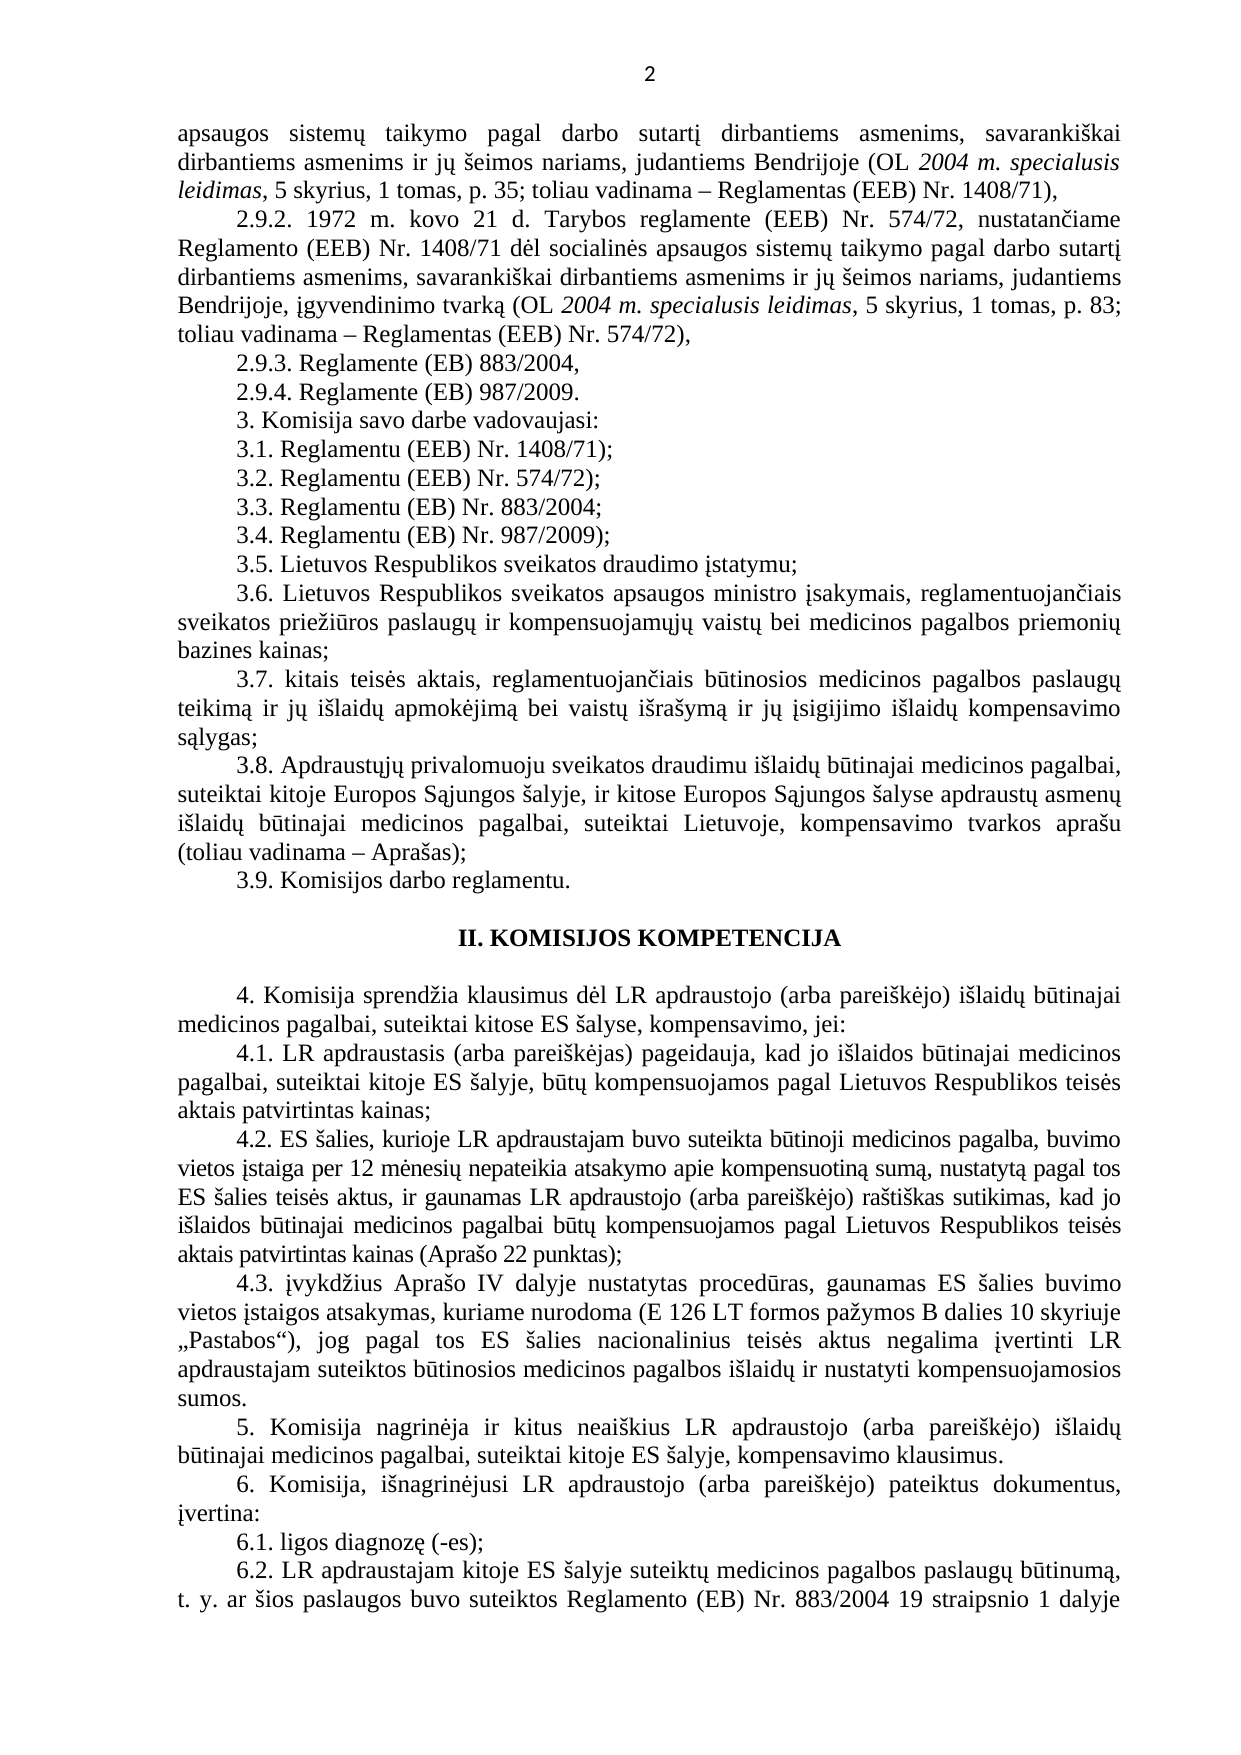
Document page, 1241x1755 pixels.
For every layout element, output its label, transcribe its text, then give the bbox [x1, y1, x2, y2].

text 3.7. kitais teisės aktais, reglamentuojančiais būtinosios medicinos pagalbos paslaugų teikimą ir jų išlaidų apmokėjimą bei vaistų išrašymą ir jų įsigijimo išlaidų kompensavimo sąlygas; [177, 664, 1122, 751]
text 3.6. Lietuvos Respublikos sveikatos apsaugos ministro įsakymais, reglamentuojančiais sveikatos priežiūros paslaugų ir kompensuojamųjų vaistų bei medicinos pagalbos priemonių bazines kainas; [177, 578, 1122, 664]
text 2.9.3. Reglamente (EB) 883/2004, [177, 348, 1122, 377]
text 3.1. Reglamentu (EEB) Nr. 1408/71); [177, 434, 1122, 463]
text 5. Komisija nagrinėja ir kitus neaiškius LR apdraustojo (arba pareiškėjo) išlaidų būtinajai medicinos pagalbai, suteiktai kitoje ES šalyje, kompensavimo klausimus. [177, 1412, 1122, 1469]
text 6. Komisija, išnagrinėjusi LR apdraustojo (arba pareiškėjo) pateiktus dokumentus, įvertina: [177, 1469, 1122, 1527]
text 2.9.2. 1972 m. kovo 21 d. Tarybos reglamente (EEB) Nr. 574/72, nustatančiame Reglamento (EEB) Nr. 1408/71 dėl socialinės apsaugos sistemų taikymo pagal darbo sutartį dirbantiems asmenims, savarankiškai dirbantiems asmenims ir jų šeimos nariams, judantiems Bendrijoje, įgyvendinimo tvarką (OL 2004 m. specialusis leidimas, 5 skyrius, 1 tomas, p. 83; toliau vadinama – Reglamentas (EEB) Nr. 574/72), [177, 204, 1122, 348]
text II. KOMISIJOS KOMPETENCIJA [177, 923, 1122, 952]
text 2.9.4. Reglamente (EB) 987/2009. [177, 377, 1122, 406]
text 3.2. Reglamentu (EEB) Nr. 574/72); [177, 463, 1122, 492]
text 3.4. Reglamentu (EB) Nr. 987/2009); [177, 521, 1122, 549]
text 6.1. ligos diagnozę (-es); [177, 1527, 1122, 1556]
text 3.8. Apdraustųjų privalomuoju sveikatos draudimu išlaidų būtinajai medicinos pagalbai, suteiktai kitoje Europos Sąjungos šalyje, ir kitose Europos Sąjungos šalyse apdraustų asmenų išlaidų būtinajai medicinos pagalbai, suteiktai Lietuvoje, kompensavimo tvarkos aprašu (toliau vadinama – Aprašas); [177, 751, 1122, 866]
text 4.3. įvykdžius Aprašo IV dalyje nustatytas procedūras, gaunamas ES šalies buvimo vietos įstaigos atsakymas, kuriame nurodoma (E 126 LT formos pažymos B dalies 10 skyriuje „Pastabos“), jog pagal tos ES šalies nacionalinius teisės aktus negalima įvertinti LR apdraustajam suteiktos būtinosios medicinos pagalbos išlaidų ir nustatyti kompensuojamosios sumos. [177, 1268, 1122, 1412]
text 3.3. Reglamentu (EB) Nr. 883/2004; [177, 492, 1122, 521]
text apsaugos sistemų taikymo pagal darbo sutartį dirbantiems asmenims, savarankiškai dirbantiems asmenims ir jų šeimos nariams, judantiems Bendrijoje (OL 2004 m. specialusis leidimas, 5 skyrius, 1 tomas, p. 35; toliau vadinama – Reglamentas (EEB) Nr. 1408/71), [177, 118, 1122, 204]
text 4.2. ES šalies, kurioje LR apdraustajam buvo suteikta būtinoji medicinos pagalba, buvimo vietos įstaiga per 12 mėnesių nepateikia atsakymo apie kompensuotiną sumą, nustatytą pagal tos ES šalies teisės aktus, ir gaunamas LR apdraustojo (arba pareiškėjo) raštiškas sutikimas, kad jo išlaidos būtinajai medicinos pagalbai būtų kompensuojamos pagal Lietuvos Respublikos teisės aktais patvirtintas kainas (Aprašo 22 punktas); [177, 1124, 1122, 1268]
text 4.1. LR apdraustasis (arba pareiškėjas) pageidauja, kad jo išlaidos būtinajai medicinos pagalbai, suteiktai kitoje ES šalyje, būtų kompensuojamos pagal Lietuvos Respublikos teisės aktais patvirtintas kainas; [177, 1038, 1122, 1124]
text 4. Komisija sprendžia klausimus dėl LR apdraustojo (arba pareiškėjo) išlaidų būtinajai medicinos pagalbai, suteiktai kitose ES šalyse, kompensavimo, jei: [177, 981, 1122, 1038]
text 3.5. Lietuvos Respublikos sveikatos draudimo įstatymu; [177, 549, 1122, 578]
text 3. Komisija savo darbe vadovaujasi: [177, 406, 1122, 434]
text 3.9. Komisijos darbo reglamentu. [177, 866, 1122, 894]
text 6.2. LR apdraustajam kitoje ES šalyje suteiktų medicinos pagalbos paslaugų būtinumą, t. y. ar šios paslaugos buvo suteiktos Reglamento (EB) Nr. 883/2004 19 straipsnio 1 dalyje [177, 1556, 1122, 1613]
